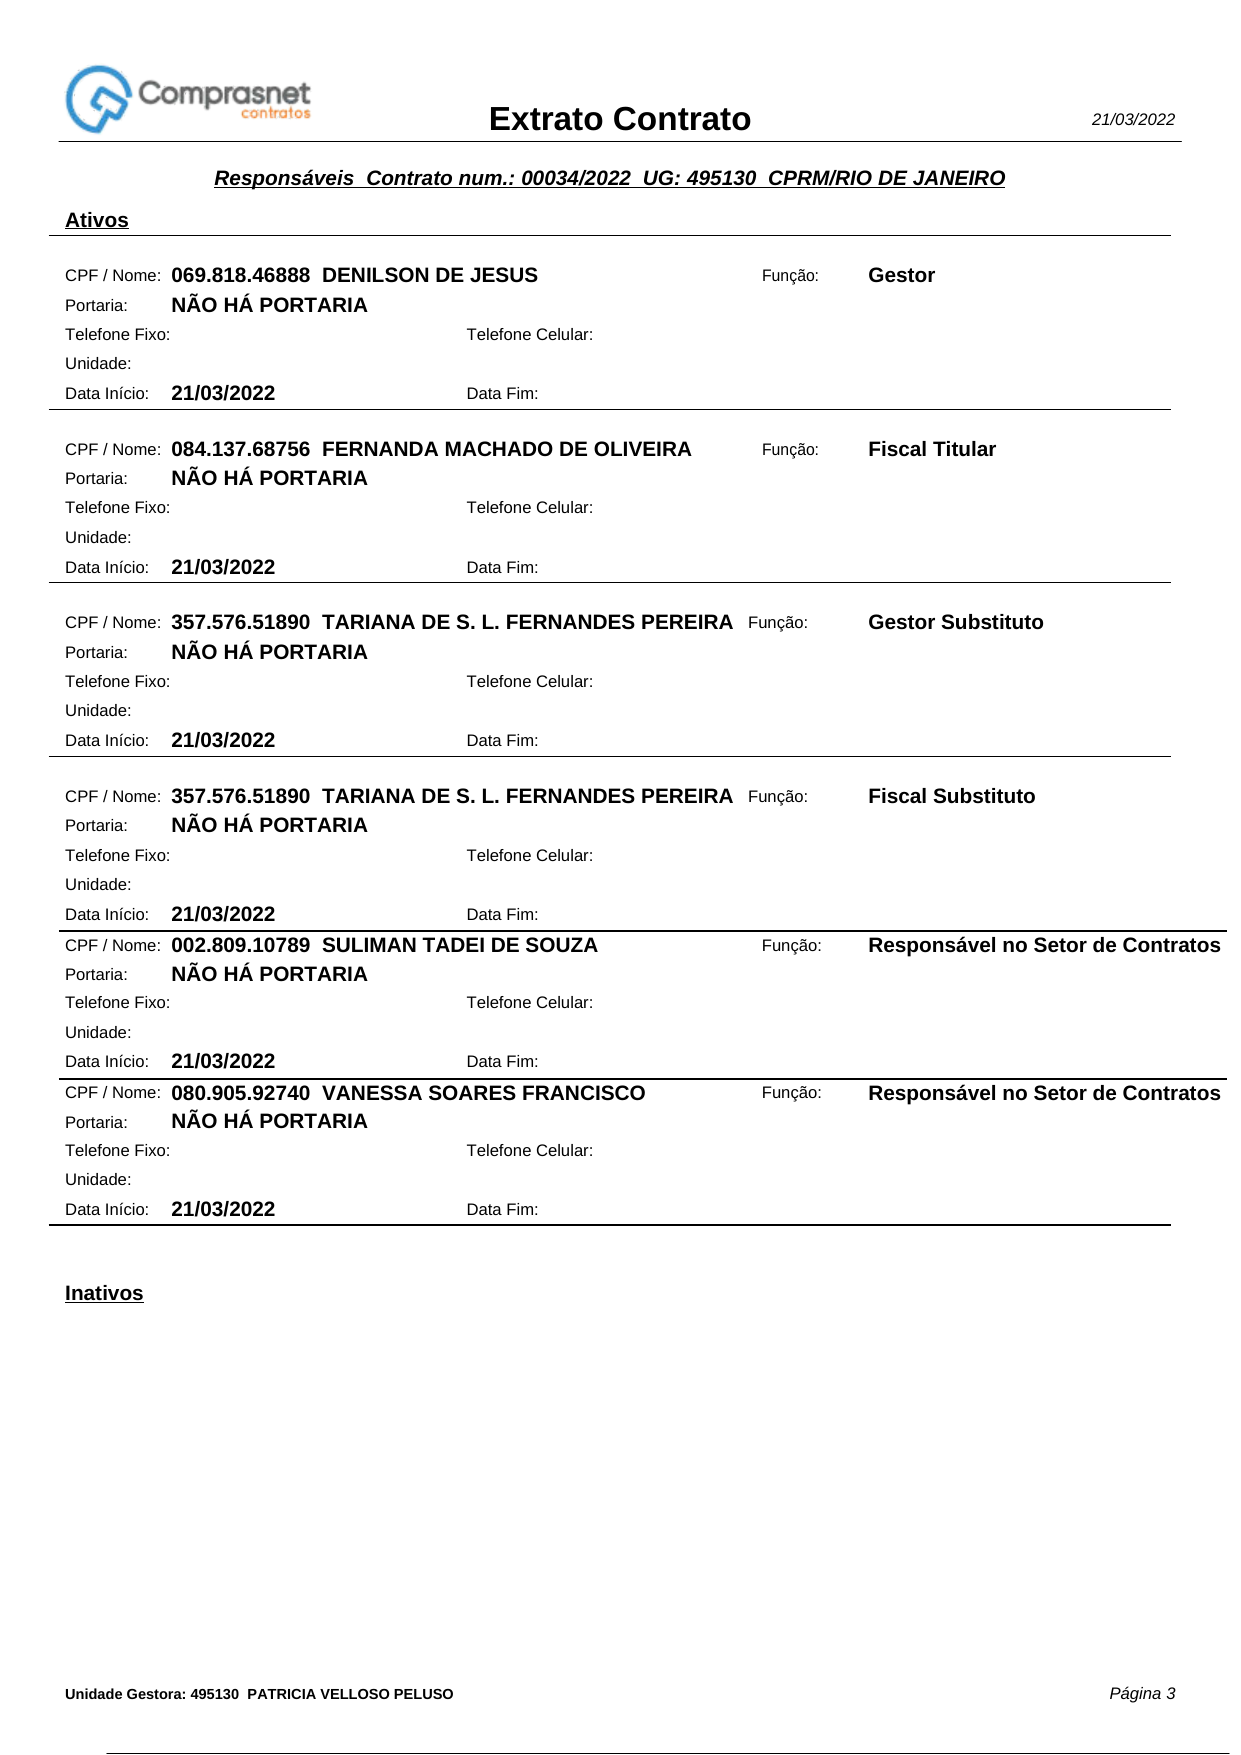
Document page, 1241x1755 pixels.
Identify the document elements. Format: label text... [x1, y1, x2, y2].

table_cell [845, 990, 1227, 1018]
table_cell [711, 1047, 845, 1078]
table_cell [845, 1137, 1227, 1166]
text Data Início: 21/03/2022 Data Fim: [65, 728, 1238, 752]
text CPF / Nome: 069.818.468­88 ­ DENILSON DE JESUS Função: Gestor [65, 263, 1238, 287]
table_cell [845, 1018, 1227, 1047]
text Telefone Fixo: Telefone Celular: [65, 672, 1238, 691]
text CPF / Nome: 357.576.518­90 ­ TARIANA DE S. L. FERNANDES PEREIRA Função: Fiscal Substituto [65, 784, 1238, 808]
text Portaria: NÃO HÁ PORTARIA [65, 292, 1238, 316]
table_cell [845, 1166, 1227, 1195]
table_cell [171, 1166, 711, 1195]
text Responsáveis ­ Contrato num.: 00034/2022 ­ UG: 495130 ­ CPRM/RIO DE JANEIRO [214, 166, 1238, 190]
table_cell Telefone Fixo: [59, 1137, 171, 1166]
table_cell [845, 1047, 1227, 1078]
table_cell [711, 1166, 845, 1195]
table_cell Unidade: [59, 1166, 171, 1195]
text Unidade: [65, 354, 1238, 373]
text Portaria: NÃO HÁ PORTARIA [65, 466, 1238, 490]
table_cell Responsável no Setor de Contratos [845, 1080, 1227, 1137]
table_cell Telefone Fixo: [59, 990, 171, 1018]
table_header 002.809.107­89 ­ SULIMAN TADEI DE SOUZA NÃO HÁ PORTARIA [171, 932, 711, 990]
table_header CPF / Nome: Portaria: [59, 932, 171, 990]
text Data Início: 21/03/2022 Data Fim: [65, 1197, 1238, 1221]
table_header Responsável no Setor de Contratos [845, 932, 1227, 990]
text Data Início: 21/03/2022 Data Fim: [65, 381, 1238, 405]
text CPF / Nome: 084.137.687­56 ­ FERNANDA MACHADO DE OLIVEIRA Função: Fiscal Titular [65, 437, 1238, 461]
table_cell Unidade: [59, 1018, 171, 1047]
text Data Início: 21/03/2022 Data Fim: [65, 902, 1238, 926]
text Telefone Fixo: Telefone Celular: [65, 325, 1238, 344]
text Portaria: NÃO HÁ PORTARIA [65, 639, 1238, 663]
text CPF / Nome: 357.576.518­90 ­ TARIANA DE S. L. FERNANDES PEREIRA Função: Gestor Substituto [65, 610, 1238, 634]
text Inativos [65, 1281, 1238, 1305]
text Unidade: [65, 701, 1238, 720]
text Data Início: 21/03/2022 Data Fim: [65, 554, 1238, 578]
text Ativos [65, 207, 129, 228]
text Unidade: [65, 528, 1238, 547]
text Telefone Fixo: Telefone Celular: [65, 845, 1238, 864]
table_header Função: [711, 932, 845, 990]
table_cell Data Início: [59, 1047, 171, 1078]
text Portaria: NÃO HÁ PORTARIA [65, 813, 1238, 837]
table_cell Telefone Celular: [171, 1137, 711, 1166]
table_cell [711, 1018, 845, 1047]
table_cell [171, 1018, 711, 1047]
table_cell 080.905.927­40 ­ VANESSA SOARES FRANCISCO NÃO HÁ PORTARIA [171, 1080, 711, 1137]
table_cell [711, 1137, 845, 1166]
table_cell [711, 990, 845, 1018]
table_cell Telefone Celular: [171, 990, 711, 1018]
text Telefone Fixo: Telefone Celular: [65, 498, 1238, 517]
text Unidade: [65, 875, 1238, 894]
table_cell Função: [711, 1080, 845, 1137]
table_cell CPF / Nome: Portaria: [59, 1080, 171, 1137]
table_cell 21/03/2022 Data Fim: [171, 1047, 711, 1078]
